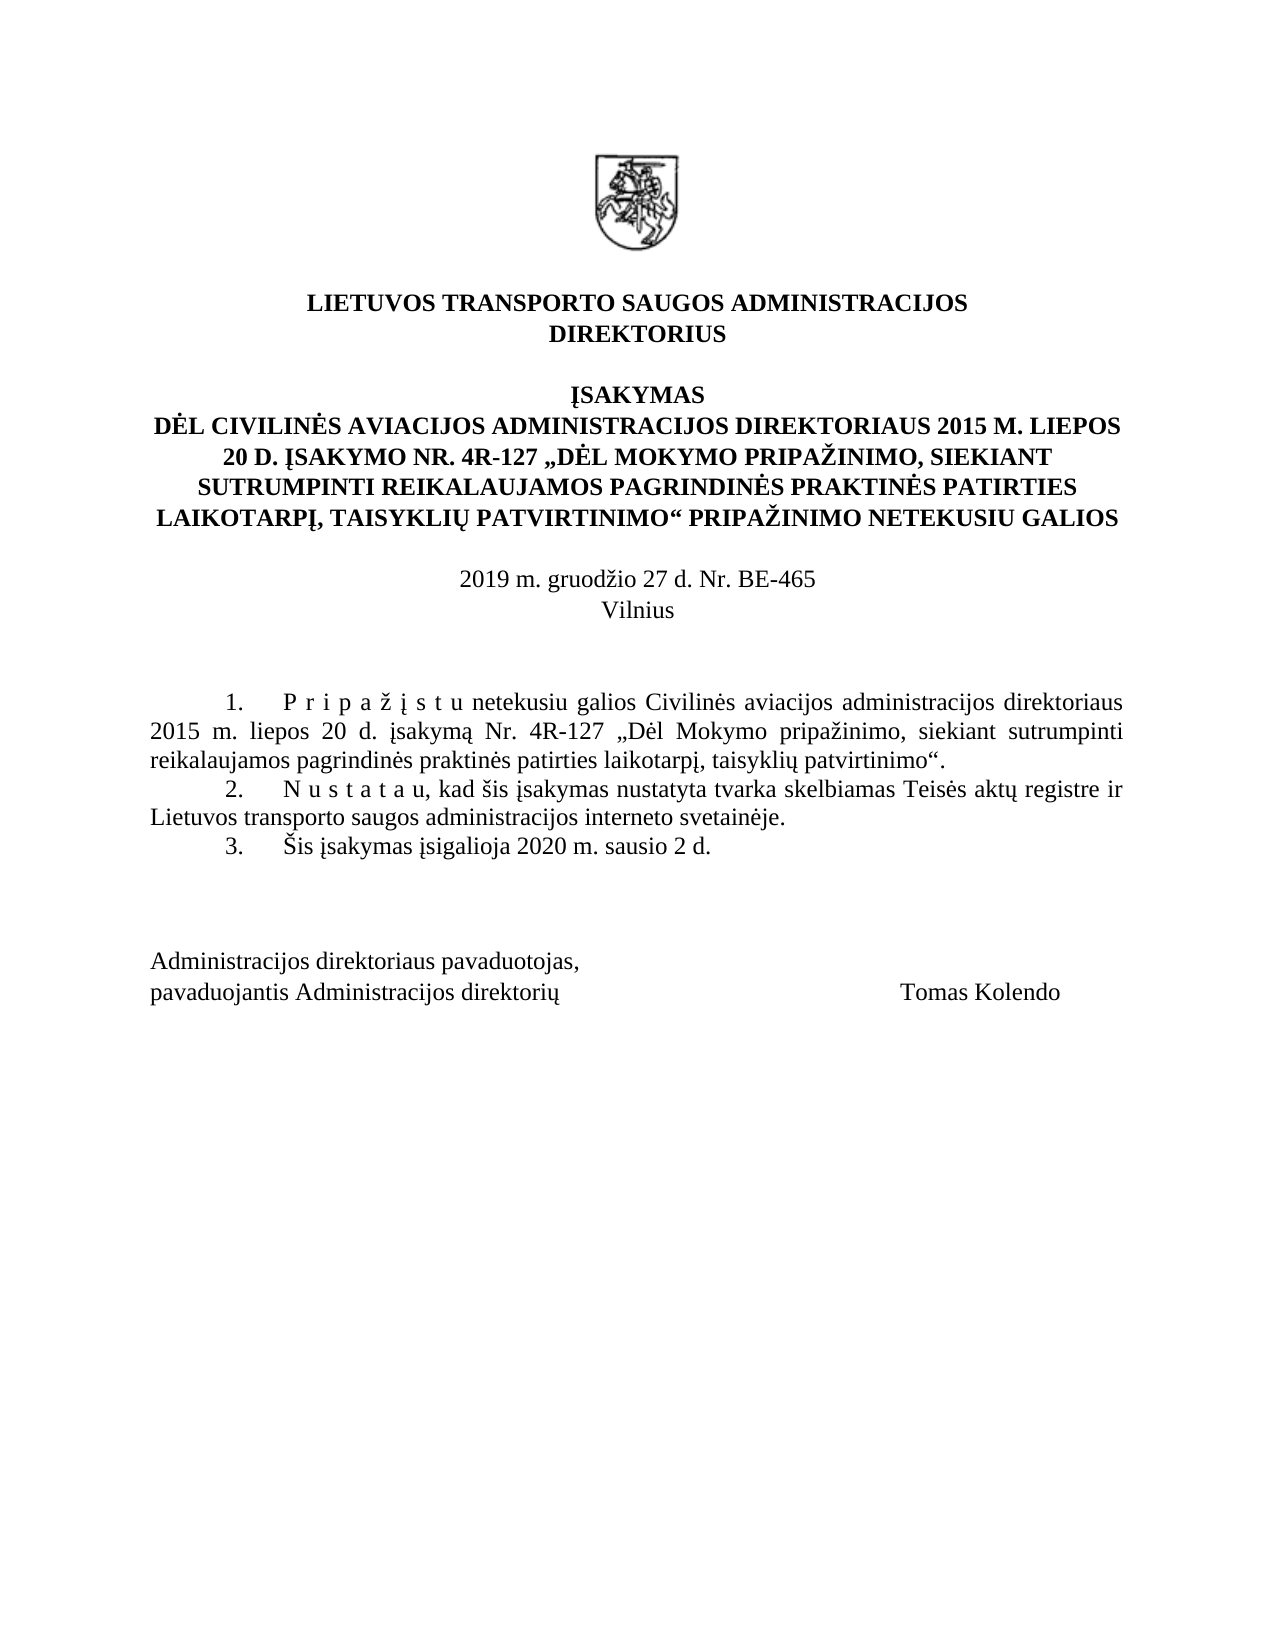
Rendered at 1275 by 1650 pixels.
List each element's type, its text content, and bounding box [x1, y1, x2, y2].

text DIREKTORIUS [150, 319, 1125, 347]
text Administracijos direktoriaus pavaduotojas, [150, 946, 1125, 975]
text Vilnius [150, 595, 1125, 624]
text pavaduojantis Administracijos direktorių Tomas Kolendo [150, 977, 1125, 1006]
text DĖL CIVILINĖS AVIACIJOS ADMINISTRACIJOS DIREKTORIAUS 2015 M. LIEPOS 20 D. ĮSAKYMO NR. 4R-127 „DĖL MOKYMO PRIPAŽINIMO, SIEKIANT SUTRUMPINTI REIKALAUJAMOS PAGRINDINĖS PRAKTINĖS PATIRTIES LAIKOTARPĮ, TAISYKLIŲ PATVIRTINIMO“ PRIPAŽINIMO NETEKUSIU GALIOS [150, 411, 1125, 532]
text 3. Šis įsakymas įsigalioja 2020 m. sausio 2 d. [150, 831, 1125, 860]
text 2019 m. gruodžio 27 d. Nr. BE-465 [150, 564, 1125, 593]
text LIETUVOS TRANSPORTO SAUGOS ADMINISTRACIJOS [150, 288, 1125, 317]
text 1. P r i p a ž į s t u netekusiu galios Civilinės aviacijos administracijos direktoriaus 2015 m. liepos 20 d. įsakymą Nr. 4R-127 „Dėl Mokymo pripažinimo, siekiant sutrumpinti reikalaujamos pagrindinės praktinės patirties laikotarpį, taisyklių patvirtinimo“. [150, 687, 1125, 774]
text ĮSAKYMAS [150, 380, 1125, 409]
text 2. N u s t a t a u, kad šis įsakymas nustatyta tvarka skelbiamas Teisės aktų registre ir Lietuvos transporto saugos administracijos interneto svetainėje. [150, 774, 1125, 831]
